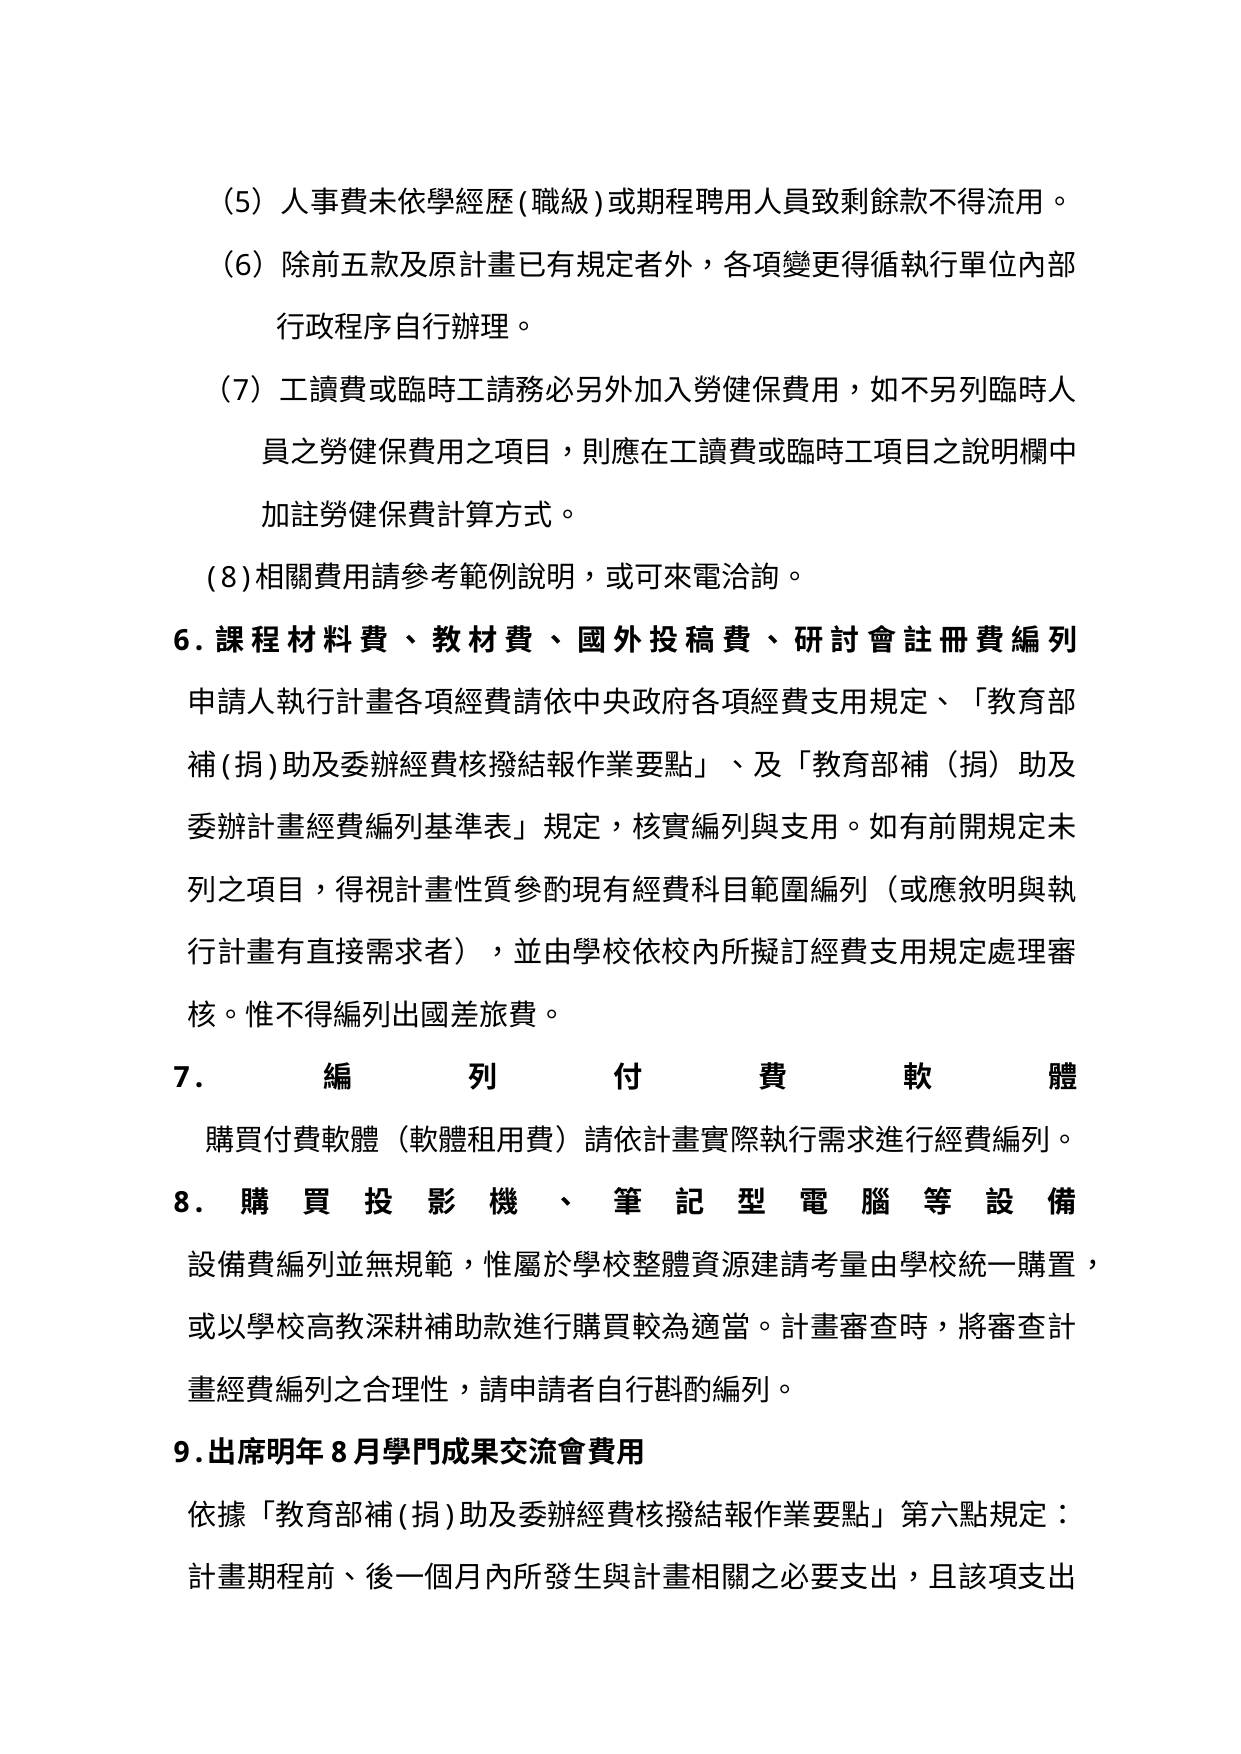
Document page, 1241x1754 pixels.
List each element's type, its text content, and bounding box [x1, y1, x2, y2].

text 依據「教育部補(捐)助及委辦經費核撥結報作業要點」第六點規定：計畫期程前、後一個月內所發生與計畫相關之必要支出，且該項支出 [187, 1471, 1078, 1596]
text (8)相關費用請參考範例說明，或可來電洽詢。 [202, 533, 1078, 596]
text （7）工讀費或臨時工請務必另外加入勞健保費用，如不另列臨時人員之勞健保費用之項目，則應在工讀費或臨時工項目之說明欄中加註勞健保費計算方式。 [202, 346, 1078, 533]
text 7.編列付費軟體 購買付費軟體（軟體租用費）請依計畫實際執行需求進行經費編列。 [173, 1033, 1078, 1158]
text 6.課程材料費、教材費、國外投稿費、研討會註冊費編列 申請人執行計畫各項經費請依中央政府各項經費支用規定、「教育部補(捐)助及委辦經費核撥結報作業要點」、及「教育部補（捐）助及委辦計畫經費編列基準表」規定，核實編列與支用。如有前開規定未列之項目，得視計畫性質參酌現有經費科目範圍編列（或應敘明與執行計畫有直接需求者），並由學校依校內所擬訂經費支用規定處理審核。惟不得編列出國差旅費。 [173, 596, 1078, 1033]
text 9.出席明年8月學門成果交流會費用 [173, 1408, 1078, 1471]
text （5）人事費未依學經歷(職級)或期程聘用人員致剩餘款不得流用。 [205, 158, 1078, 221]
text （6）除前五款及原計畫已有規定者外，各項變更得循執行單位內部行政程序自行辦理。 [205, 221, 1078, 346]
text 8.購買投影機、筆記型電腦等設備 設備費編列並無規範，惟屬於學校整體資源建請考量由學校統一購置，或以學校高教深耕補助款進行購買較為適當。計畫審查時，將審查計畫經費編列之合理性，請申請者自行斟酌編列。 [173, 1158, 1078, 1408]
